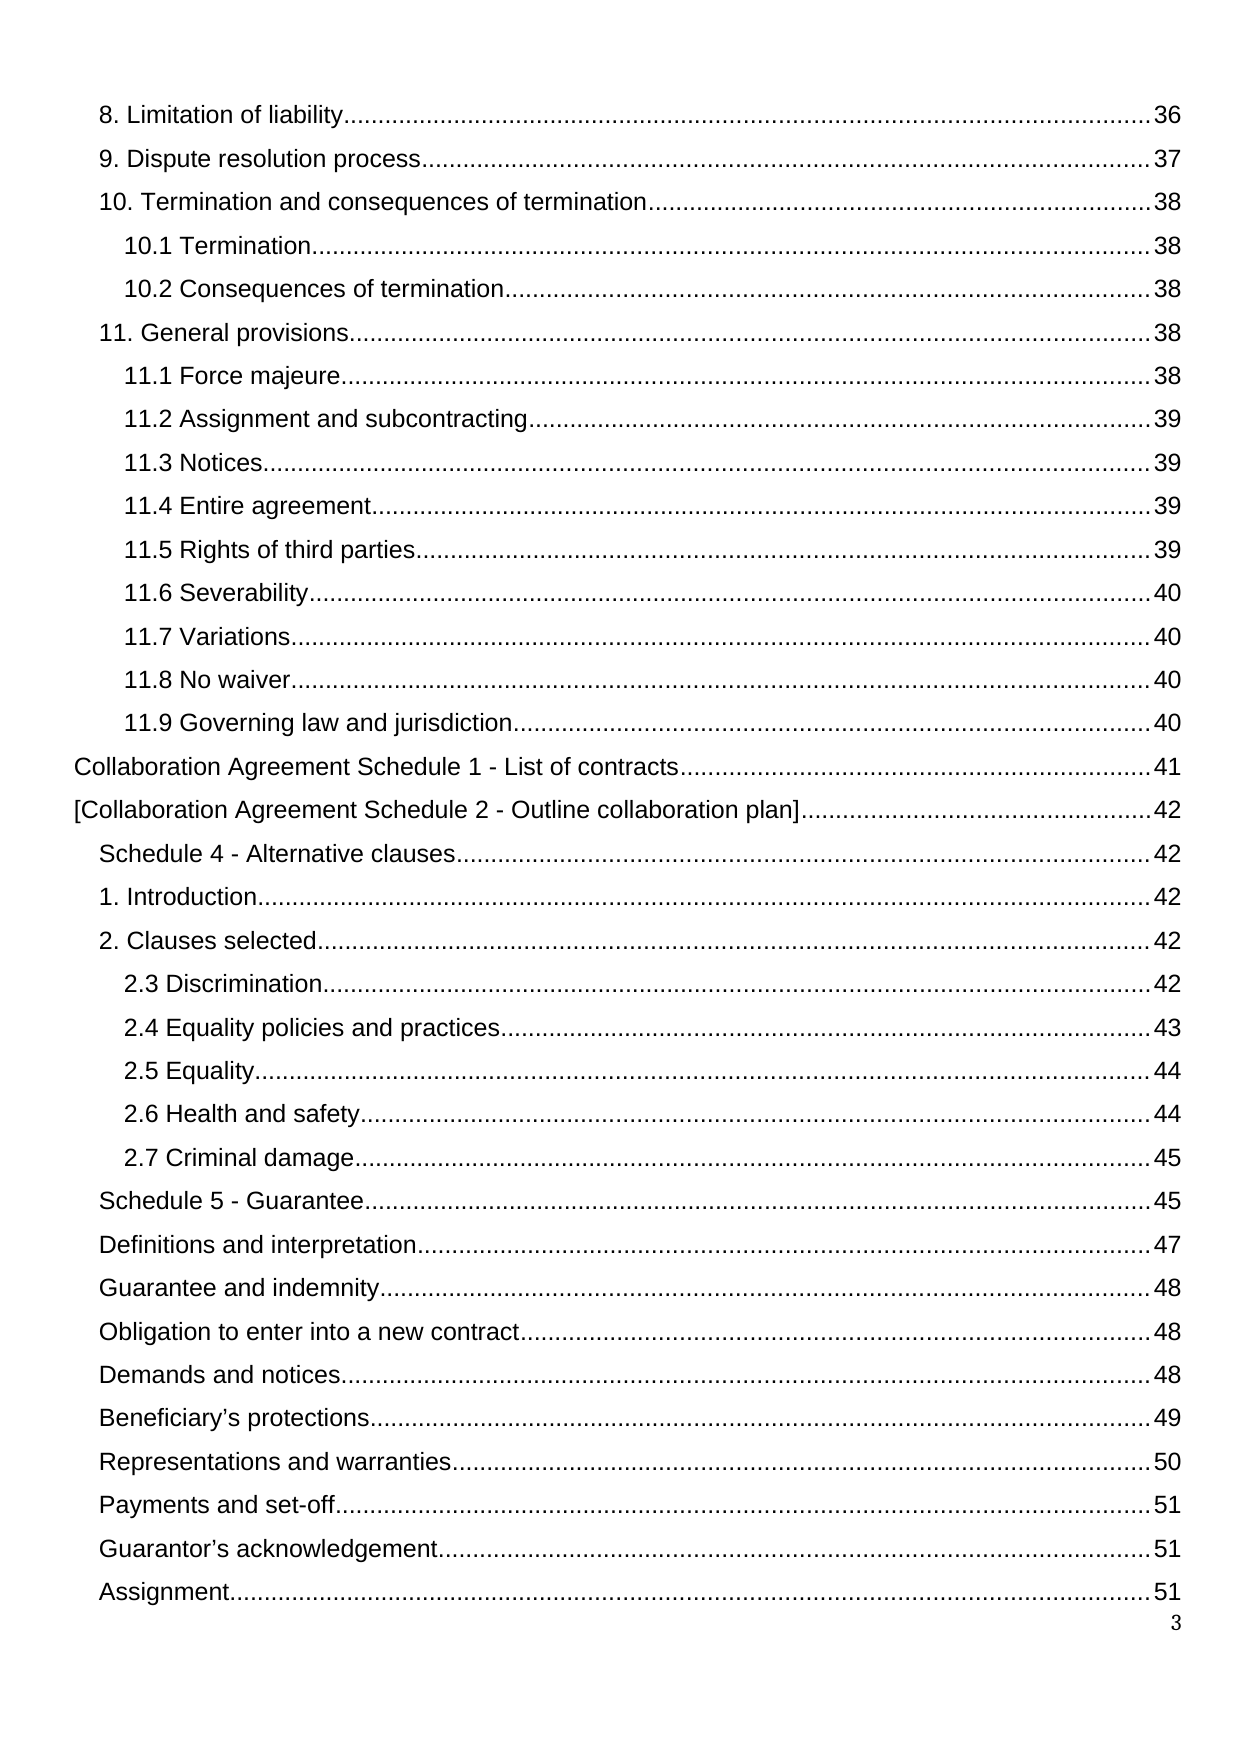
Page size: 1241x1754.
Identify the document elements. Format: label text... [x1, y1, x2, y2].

text 2.6 Health and safety 44 [124, 1099, 1181, 1128]
text 11.2 Assignment and subcontracting 39 [124, 404, 1181, 433]
text 2.4 Equality policies and practices 43 [124, 1012, 1181, 1041]
text [Collaboration Agreement Schedule 2 - Outline collaboration plan] 42 [74, 795, 1181, 824]
text 10.1 Termination 38 [124, 231, 1181, 259]
text 11.3 Notices 39 [124, 448, 1181, 477]
text Guarantor’s acknowledgement 51 [99, 1534, 1181, 1562]
text 2.5 Equality 44 [124, 1056, 1181, 1085]
text 1. Introduction 42 [99, 882, 1181, 911]
text Schedule 5 - Guarantee 45 [99, 1186, 1181, 1215]
text 2.7 Criminal damage 45 [124, 1143, 1181, 1172]
text Assignment 51 [99, 1577, 1181, 1606]
text 11.5 Rights of third parties 39 [124, 535, 1181, 563]
text Representations and warranties 50 [99, 1447, 1181, 1476]
text 11.8 No waiver 40 [124, 665, 1181, 694]
text 11.4 Entire agreement 39 [124, 491, 1181, 520]
text 10.2 Consequences of termination 38 [124, 274, 1181, 303]
text Payments and set-off 51 [99, 1490, 1181, 1519]
text 8. Limitation of liability 36 [99, 100, 1181, 129]
text 9. Dispute resolution process 37 [99, 144, 1181, 172]
text 11.6 Severability 40 [124, 578, 1181, 607]
text Collaboration Agreement Schedule 1 - List of contracts 41 [74, 752, 1181, 781]
text 11.1 Force majeure 38 [124, 361, 1181, 390]
text Schedule 4 - Alternative clauses 42 [99, 839, 1181, 867]
text 2.3 Discrimination 42 [124, 969, 1181, 998]
text 2. Clauses selected 42 [99, 926, 1181, 954]
text 10. Termination and consequences of termination 38 [99, 187, 1181, 216]
text 11. General provisions 38 [99, 317, 1181, 346]
text 11.7 Variations 40 [124, 622, 1181, 650]
text 11.9 Governing law and jurisdiction 40 [124, 708, 1181, 737]
text Obligation to enter into a new contract 48 [99, 1317, 1181, 1345]
text Guarantee and indemnity 48 [99, 1273, 1181, 1302]
text Demands and notices 48 [99, 1360, 1181, 1389]
text Beneficiary’s protections 49 [99, 1403, 1181, 1432]
text Definitions and interpretation 47 [99, 1230, 1181, 1258]
